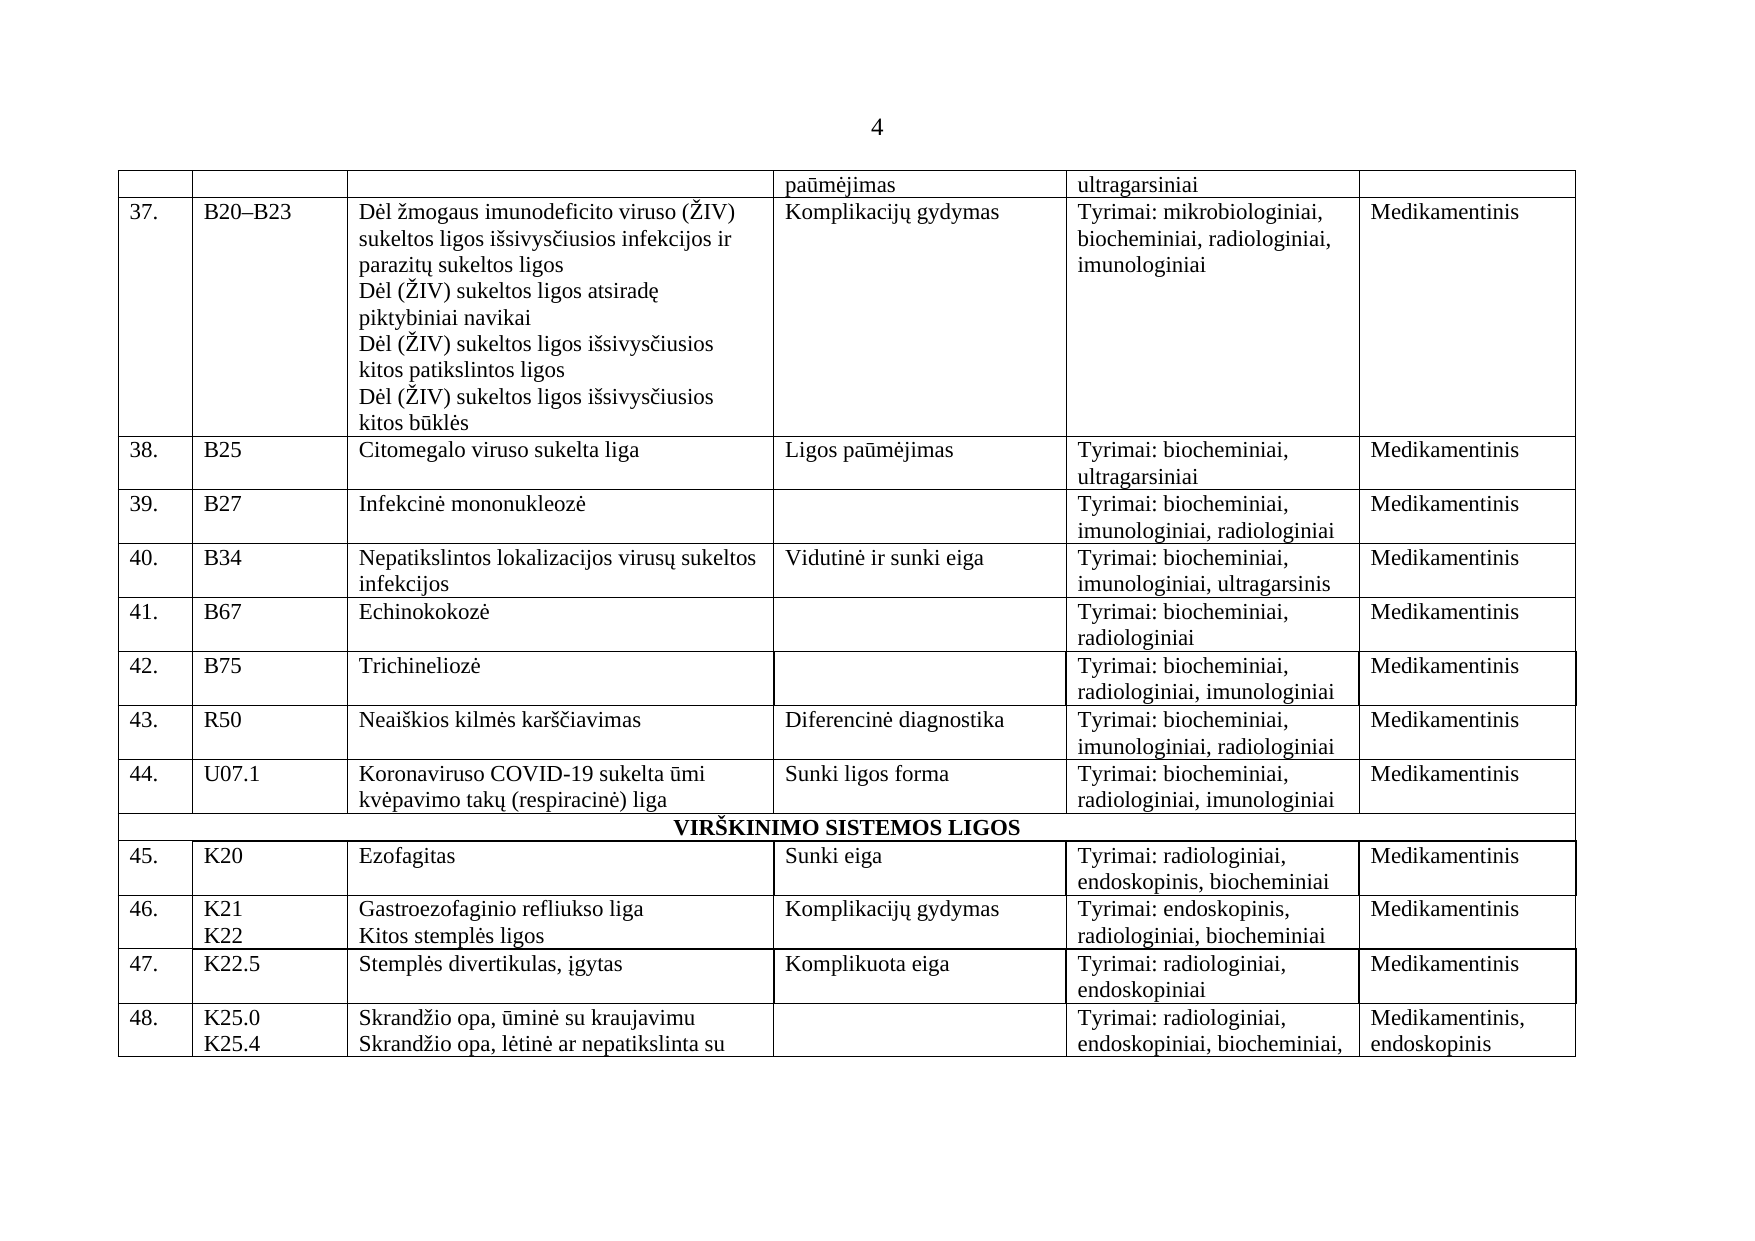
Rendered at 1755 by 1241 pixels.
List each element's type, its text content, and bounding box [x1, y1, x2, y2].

table_cell Diferencinė diagnostika [774, 706, 1066, 759]
table_cell Gastroezofaginio refliukso liga Kitos stemplės ligos [348, 896, 773, 948]
table_cell Medikamentinis [1360, 760, 1575, 813]
table_cell Dėl žmogaus imunodeficito viruso (ŽIV) sukeltos ligos išsivysčiusios infekcijos ir parazitų sukeltos ligos Dėl (ŽIV) sukeltos ligos atsiradę piktybiniai navikai Dėl (ŽIV) sukeltos ligos išsivysčiusios kitos patikslintos ligos Dėl (ŽIV) sukeltos ligos išsivysčiusios kitos būklės [348, 198, 773, 436]
table_cell Sunki ligos forma [774, 760, 1066, 813]
table_cell Medikamentinis [1360, 652, 1575, 705]
table_cell 41. [119, 598, 192, 651]
table_cell Medikamentinis [1360, 598, 1575, 651]
table_cell ultragarsiniai [1067, 171, 1359, 197]
table_cell B25 [193, 437, 347, 489]
table_cell Komplikacijų gydymas [774, 198, 1066, 436]
table_cell Nepatikslintos lokalizacijos virusų sukeltos infekcijos [348, 544, 773, 597]
table_cell Skrandžio opa, ūminė su kraujavimu Skrandžio opa, lėtinė ar nepatikslinta su [348, 1004, 773, 1056]
table_cell Komplikuota eiga [775, 950, 1065, 1002]
table_cell [774, 598, 1066, 651]
table_cell Citomegalo viruso sukelta liga [348, 437, 773, 489]
table_cell Medikamentinis [1360, 950, 1575, 1002]
table_cell Tyrimai: radiologiniai, endoskopinis, biocheminiai [1067, 842, 1358, 894]
table_cell [775, 652, 1065, 705]
table_cell 39. [119, 490, 192, 543]
table_cell [1360, 171, 1575, 197]
table_cell VIRŠKINIMO SISTEMOS LIGOS [119, 814, 1575, 840]
table_cell K21 K22 [193, 896, 347, 948]
table_cell Tyrimai: biocheminiai, imunologiniai, ultragarsinis [1067, 544, 1359, 597]
table_cell Tyrimai: biocheminiai, imunologiniai, radiologiniai [1067, 490, 1359, 543]
table_cell Medikamentinis [1360, 706, 1575, 759]
table_cell Trichineliozė [348, 652, 773, 705]
table_cell [348, 171, 773, 197]
table_cell K22.5 [193, 950, 347, 1002]
table_cell Echinokokozė [348, 598, 773, 651]
table_cell 44. [119, 760, 192, 813]
table_cell Tyrimai: biocheminiai, radiologiniai [1067, 598, 1359, 651]
table_cell B75 [193, 652, 347, 705]
table_cell B20–B23 [193, 198, 347, 436]
table_cell Vidutinė ir sunki eiga [774, 544, 1066, 597]
table_cell paūmėjimas [774, 171, 1066, 197]
table_cell Sunki eiga [775, 842, 1065, 894]
table_cell [119, 171, 192, 197]
table_cell 42. [119, 652, 192, 705]
table_cell Stemplės divertikulas, įgytas [348, 950, 773, 1002]
table_cell Tyrimai: endoskopinis, radiologiniai, biocheminiai [1067, 896, 1359, 948]
table_cell 45. [119, 841, 192, 894]
table_cell Ezofagitas [348, 842, 773, 894]
table_cell 47. [119, 949, 192, 1002]
table_cell B27 [193, 490, 347, 543]
table_cell K20 [193, 842, 347, 894]
table_cell Medikamentinis [1360, 842, 1575, 894]
table_cell 37. [119, 198, 192, 436]
table_cell K25.0 K25.4 [193, 1004, 347, 1056]
table_cell Ligos paūmėjimas [774, 437, 1066, 489]
table_cell 43. [119, 706, 192, 759]
table_cell [774, 490, 1066, 543]
table_cell B34 [193, 544, 347, 597]
table_cell B67 [193, 598, 347, 651]
table_cell Medikamentinis [1360, 490, 1575, 543]
table_cell Tyrimai: biocheminiai, radiologiniai, imunologiniai [1067, 760, 1359, 813]
table_cell Neaiškios kilmės karščiavimas [348, 706, 773, 759]
table_cell U07.1 [193, 760, 347, 813]
table_cell Tyrimai: biocheminiai, ultragarsiniai [1067, 437, 1359, 489]
table_cell [774, 1004, 1066, 1056]
table_cell Medikamentinis, endoskopinis [1360, 1004, 1575, 1056]
table_cell [193, 171, 347, 197]
table_cell Medikamentinis [1360, 198, 1575, 436]
table_cell Infekcinė mononukleozė [348, 490, 773, 543]
table_cell 48. [119, 1004, 192, 1056]
table_cell Medikamentinis [1360, 544, 1575, 597]
table_cell Medikamentinis [1360, 896, 1575, 948]
table_cell 40. [119, 544, 192, 597]
table_cell Tyrimai: mikrobiologiniai, biocheminiai, radiologiniai, imunologiniai [1067, 198, 1359, 436]
table_cell Tyrimai: biocheminiai, imunologiniai, radiologiniai [1067, 706, 1359, 759]
table_cell Komplikacijų gydymas [774, 896, 1066, 948]
table_cell Tyrimai: radiologiniai, endoskopiniai [1067, 950, 1358, 1002]
table_cell 46. [119, 896, 192, 948]
table_cell Koronaviruso COVID-19 sukelta ūmi kvėpavimo takų (respiracinė) liga [348, 760, 773, 813]
table_cell Tyrimai: radiologiniai, endoskopiniai, biocheminiai, [1067, 1004, 1359, 1056]
table_cell R50 [193, 706, 347, 759]
table_cell 38. [119, 437, 192, 489]
table_cell Tyrimai: biocheminiai, radiologiniai, imunologiniai [1067, 652, 1358, 705]
table_cell Medikamentinis [1360, 437, 1575, 489]
